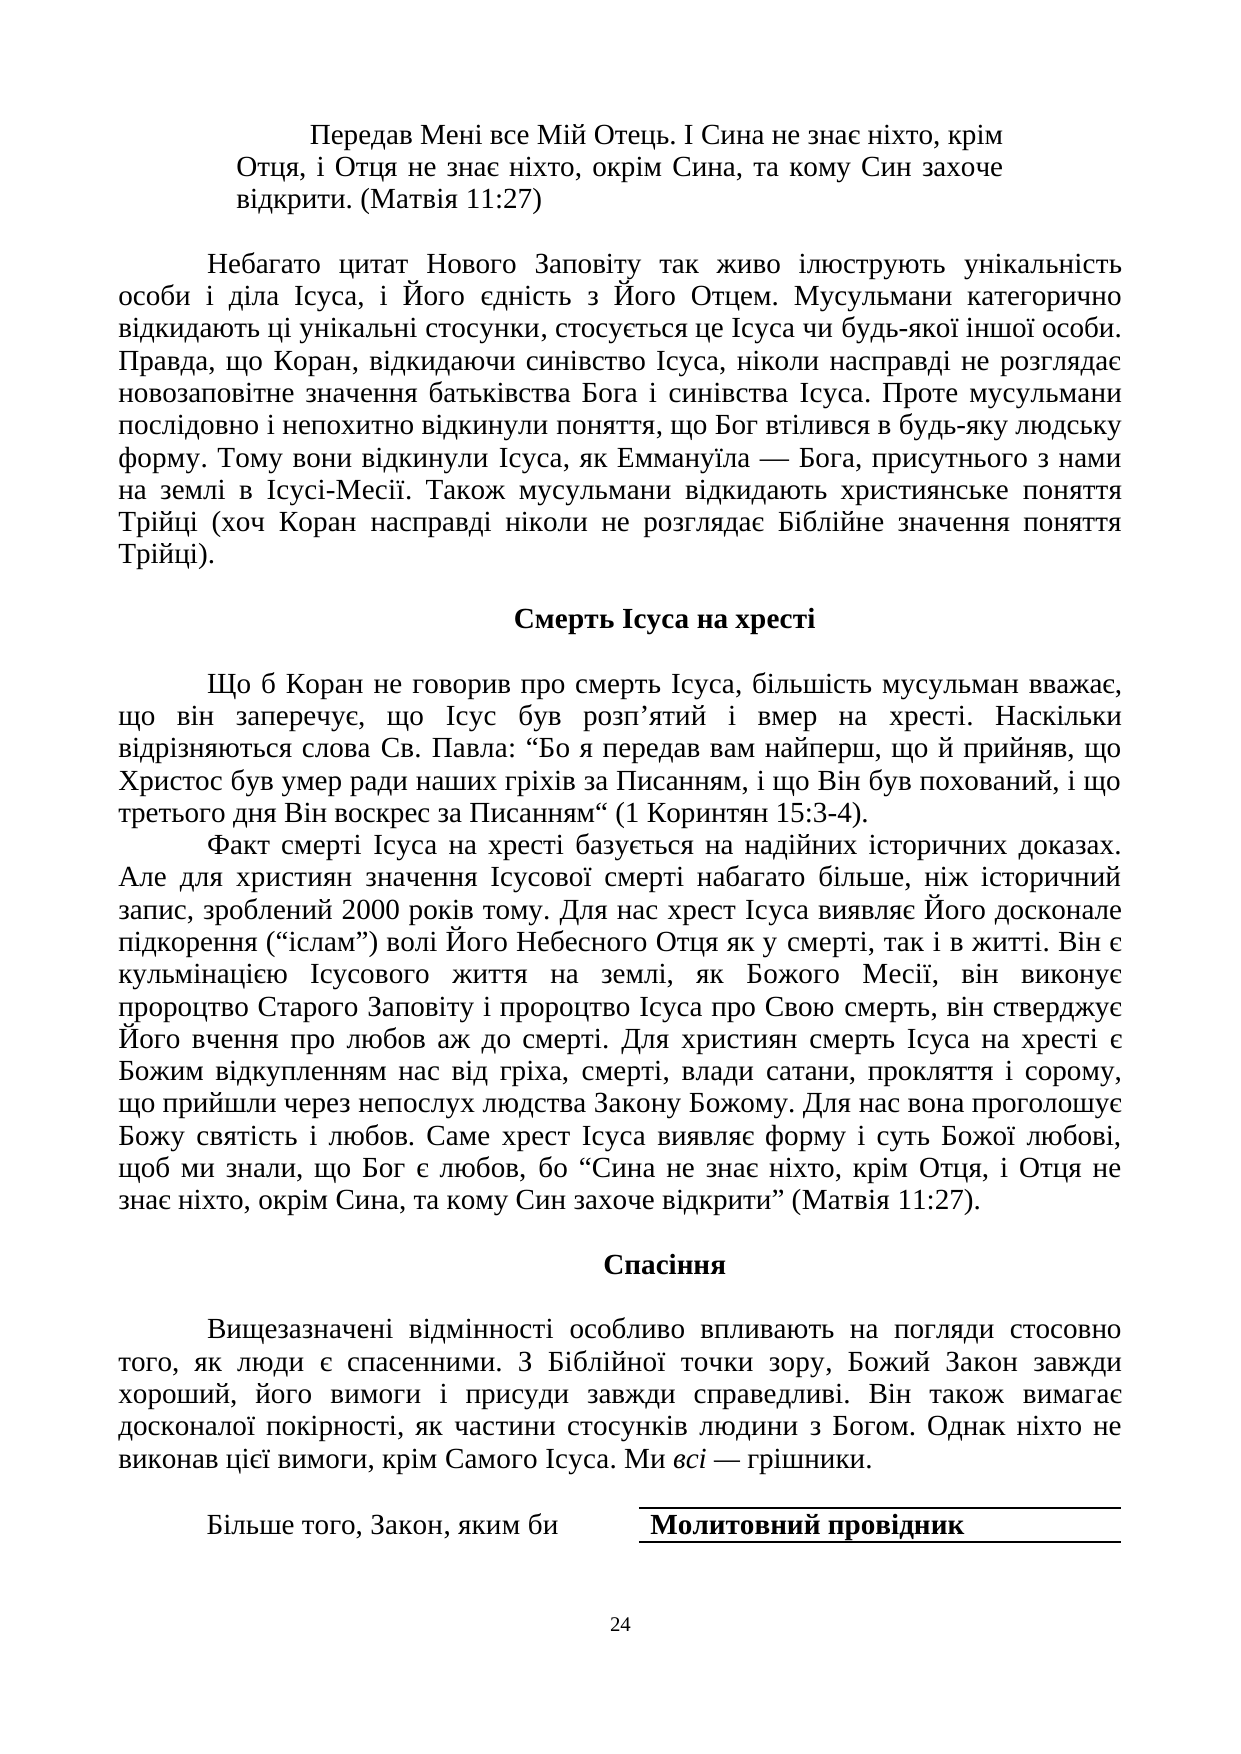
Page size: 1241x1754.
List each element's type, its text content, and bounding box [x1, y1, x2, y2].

text Що б Коран не говорив про смерть Ісуса, більшість мусульман вважає, що він заперечує, що Ісус був розп’ятий і вмер на хресті. Наскільки відрізняються слова Св. Павла: “Бо я передав вам найперш, що й прийняв, що Христос був умер ради наших гріхів за Писанням, і що Він був похований, і що третього дня Він воскрес за Писанням“ (1 Коринтян 15:3-4). [118, 667, 1122, 828]
subtitle Спасіння [118, 1248, 1122, 1281]
table_header Молитовний провідник [639, 1509, 1121, 1541]
subtitle Смерть Ісуса на хресті [118, 602, 1122, 635]
text Передав Мені все Мій Отець. І Сина не знає ніхто, крім Отця, і Отця не знає ніхто, окрім Сина, та кому Син захоче відкрити. (Матвія 11:27) [236, 118, 1004, 215]
text Вищезазначені відмінності особливо впливають на погляди стосовно того, як люди є спасенними. З Біблійної точки зору, Божий Закон завжди хороший, його вимоги і присуди завжди справедливі. Він також вимагає досконалої покірності, як частини стосунків людини з Богом. Однак ніхто не виконав цієї вимоги, крім Самого Ісуса. Ми всі — грішники. [118, 1313, 1122, 1474]
text Факт смерті Ісуса на хресті базується на надійних історичних доказах. Але для християн значення Ісусової смерті набагато більше, ніж історичний запис, зроблений 2000 років тому. Для нас хрест Ісуса виявляє Його досконале підкорення (“іслам”) волі Його Небесного Отця як у смерті, так і в житті. Він є кульмінацією Ісусового життя на землі, як Божого Месії, він виконує пророцтво Старого Заповіту і пророцтво Ісуса про Свою смерть, він стверджує Його вчення про любов аж до смерті. Для християн смерть Ісуса на хресті є Божим відкупленням нас від гріха, смерті, влади сатани, прокляття і сорому, що прийшли через непослух людства Закону Божому. Для нас вона проголошує Божу святість і любов. Саме хрест Ісуса виявляє форму і суть Божої любові, щоб ми знали, що Бог є любов, бо “Сина не знає ніхто, крім Отця, і Отця не знає ніхто, окрім Сина, та кому Син захоче відкрити” (Матвія 11:27). [118, 828, 1122, 1216]
text Небагато цитат Нового Заповіту так живо ілюструють унікальність особи і діла Ісуса, і Його єдність з Його Отцем. Мусульмани категорично відкидають ці унікальні стосунки, стосується це Ісуса чи будь-якої іншої особи. Правда, що Коран, відкидаючи синівство Ісуса, ніколи насправді не розглядає новозаповітне значення батьківства Бога і синівства Ісуса. Проте мусульмани послідовно і непохитно відкинули поняття, що Бог втілився в будь-яку людську форму. Тому вони відкинули Ісуса, як Еммануїла — Бога, присутнього з нами на землі в Ісусі-Месії. Також мусульмани відкидають християнське поняття Трійці (хоч Коран насправді ніколи не розглядає Біблійне значення поняття Трійці). [118, 247, 1122, 570]
table_header Більше того, Закон, яким би [119, 1507, 639, 1541]
